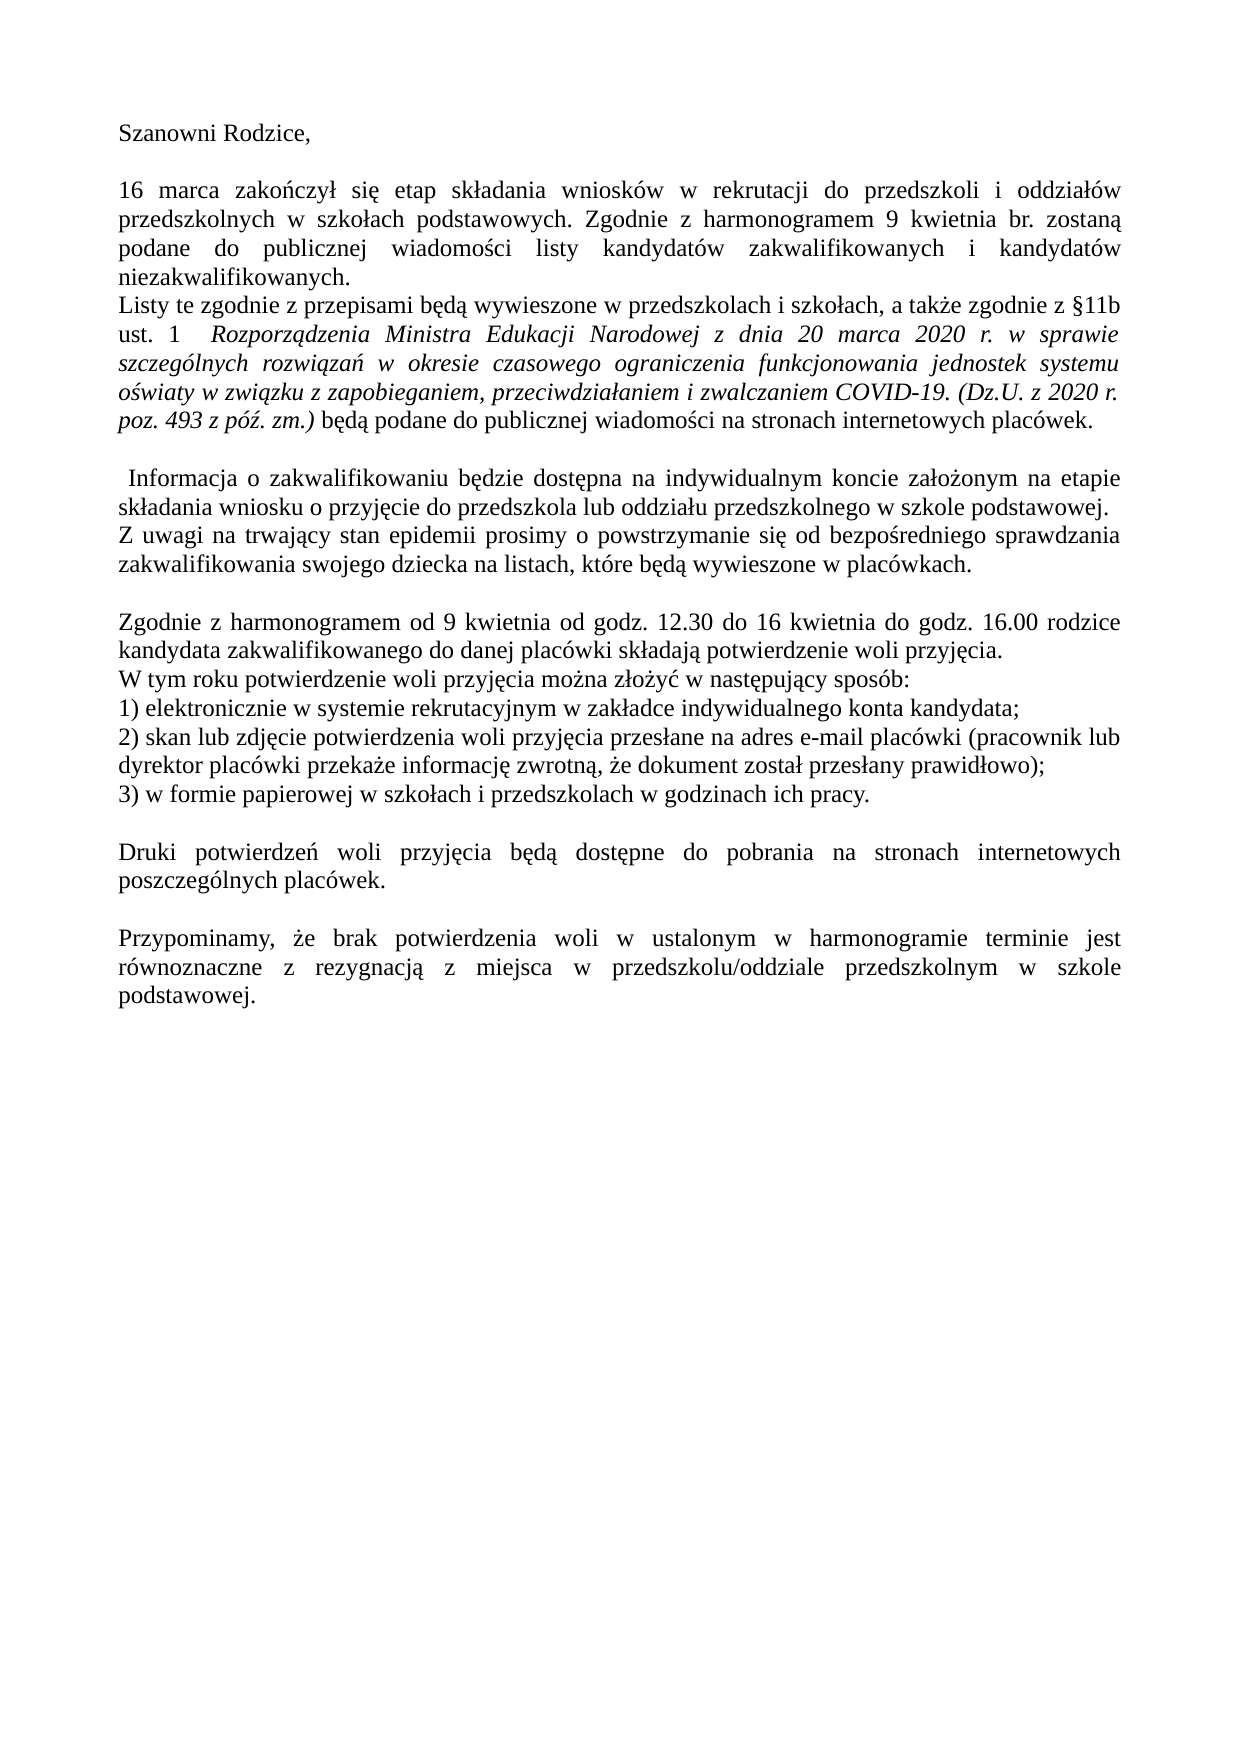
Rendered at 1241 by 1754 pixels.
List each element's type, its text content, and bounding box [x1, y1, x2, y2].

text 1) elektronicznie w systemie rekrutacyjnym w zakładce indywidualnego konta kandydata; [118, 693, 1122, 722]
text Informacja o zakwalifikowaniu będzie dostępna na indywidualnym koncie założonym na etapie składania wniosku o przyjęcie do przedszkola lub oddziału przedszkolnego w szkole podstawowej. [118, 463, 1122, 521]
text 2) skan lub zdjęcie potwierdzenia woli przyjęcia przesłane na adres e-mail placówki (pracownik lub dyrektor placówki przekaże informację zwrotną, że dokument został przesłany prawidłowo); [118, 722, 1122, 779]
text 3) w formie papierowej w szkołach i przedszkolach w godzinach ich pracy. [118, 779, 1122, 808]
text Szanowni Rodzice, [118, 118, 1122, 147]
text Zgodnie z harmonogramem od 9 kwietnia od godz. 12.30 do 16 kwietnia do godz. 16.00 rodzice kandydata zakwalifikowanego do danej placówki składają potwierdzenie woli przyjęcia. [118, 607, 1122, 664]
text W tym roku potwierdzenie woli przyjęcia można złożyć w następujący sposób: [118, 664, 1122, 693]
text 16 marca zakończył się etap składania wniosków w rekrutacji do przedszkoli i oddziałów przedszkolnych w szkołach podstawowych. Zgodnie z harmonogramem 9 kwietnia br. zostaną podane do publicznej wiadomości listy kandydatów zakwalifikowanych i kandydatów niezakwalifikowanych. [118, 176, 1122, 291]
text Listy te zgodnie z przepisami będą wywieszone w przedszkolach i szkołach, a także zgodnie z §11b ust. 1 Rozporządzenia Ministra Edukacji Narodowej z dnia 20 marca 2020 r. w sprawie szczególnych rozwiązań w okresie czasowego ograniczenia funkcjonowania jednostek systemu oświaty w związku z zapobieganiem, przeciwdziałaniem i zwalczaniem COVID-19. (Dz.U. z 2020 r. poz. 493 z póź. zm.) będą podane do publicznej wiadomości na stronach internetowych placówek. [118, 291, 1122, 434]
text Przypominamy, że brak potwierdzenia woli w ustalonym w harmonogramie terminie jest równoznaczne z rezygnacją z miejsca w przedszkolu/oddziale przedszkolnym w szkole podstawowej. [118, 923, 1122, 1009]
text Z uwagi na trwający stan epidemii prosimy o powstrzymanie się od bezpośredniego sprawdzania zakwalifikowania swojego dziecka na listach, które będą wywieszone w placówkach. [118, 521, 1122, 578]
text Druki potwierdzeń woli przyjęcia będą dostępne do pobrania na stronach internetowych poszczególnych placówek. [118, 837, 1122, 894]
